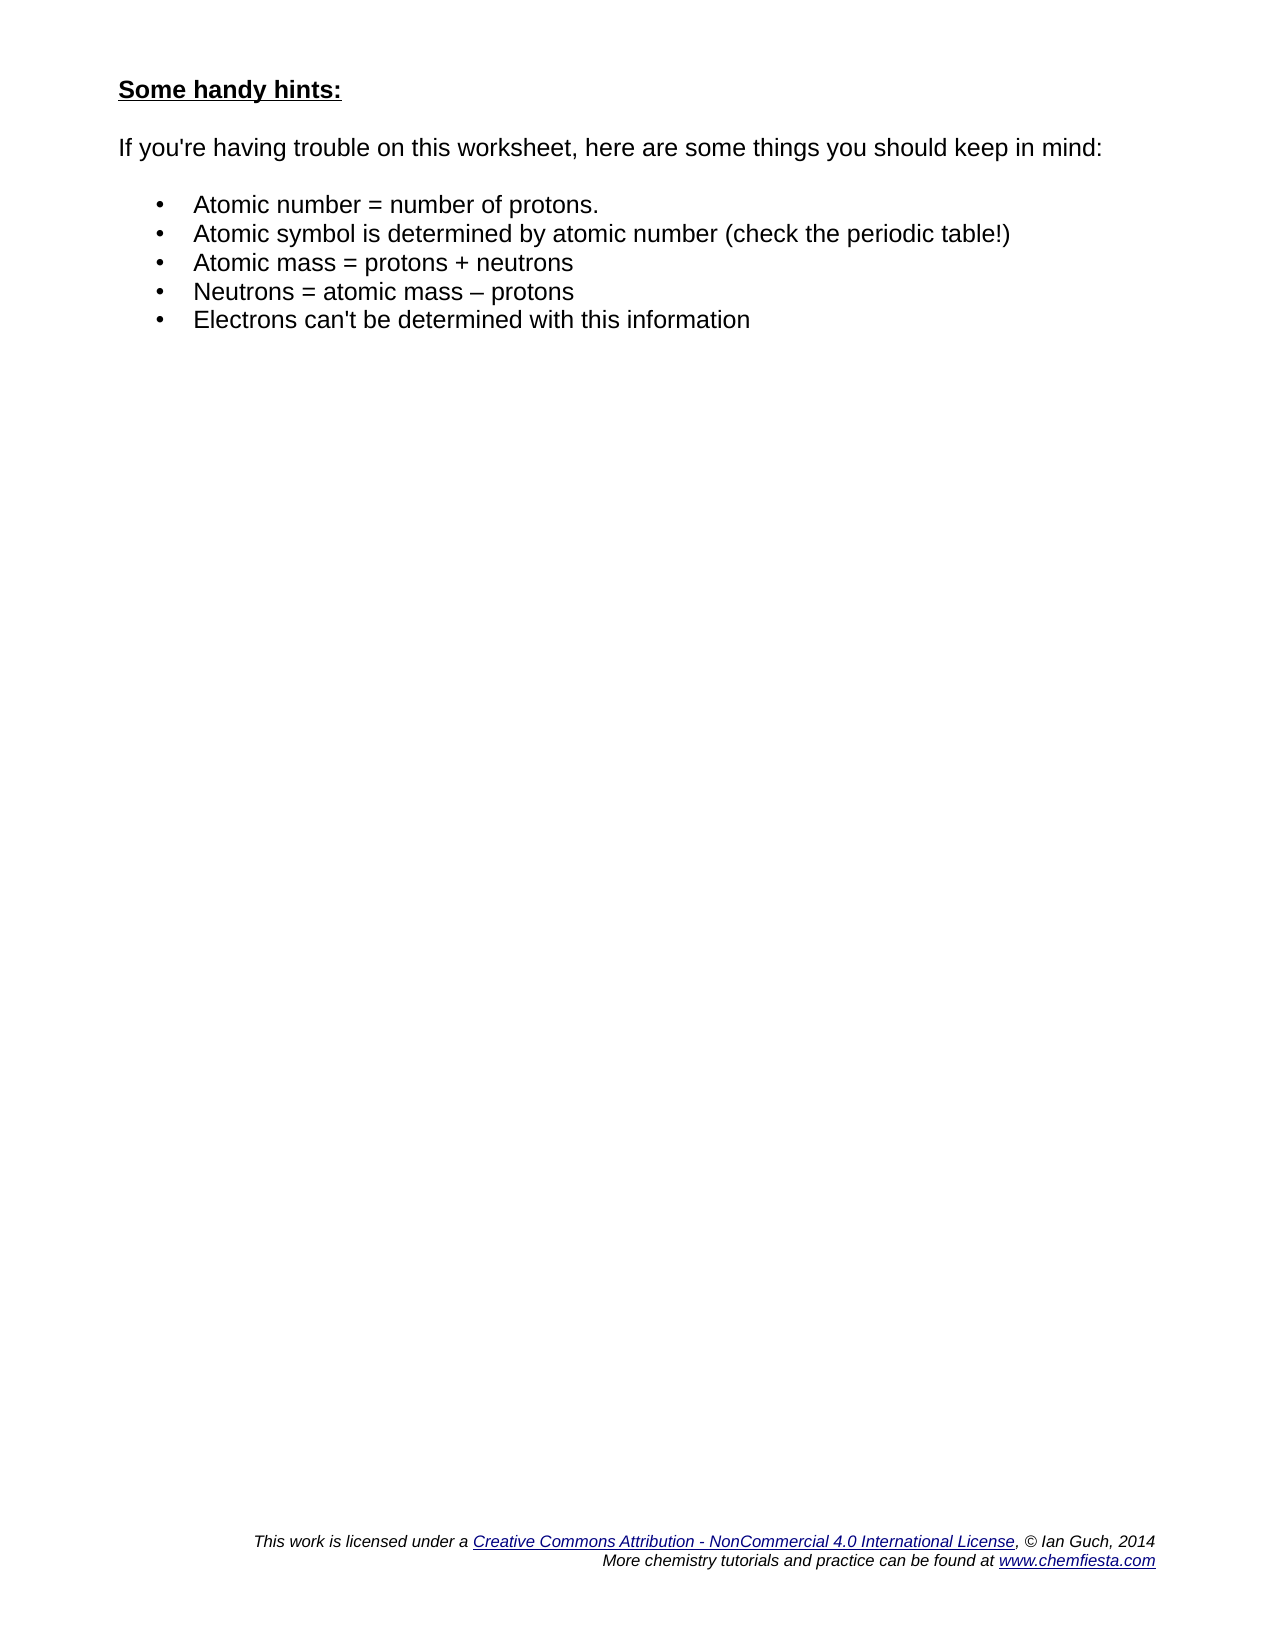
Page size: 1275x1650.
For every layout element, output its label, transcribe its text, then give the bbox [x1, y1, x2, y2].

list Atomic mass = protons + neutrons [156, 248, 1157, 277]
list Neutrons = atomic mass – protons [156, 277, 1157, 305]
list Atomic number = number of protons. [156, 190, 1157, 219]
list Electrons can't be determined with this information [156, 305, 1157, 334]
list Atomic symbol is determined by atomic number (check the periodic table!) [156, 219, 1157, 248]
text Some handy hints: [118, 75, 1157, 104]
text If you're having trouble on this worksheet, here are some things you should keep in mind: [118, 132, 1157, 161]
